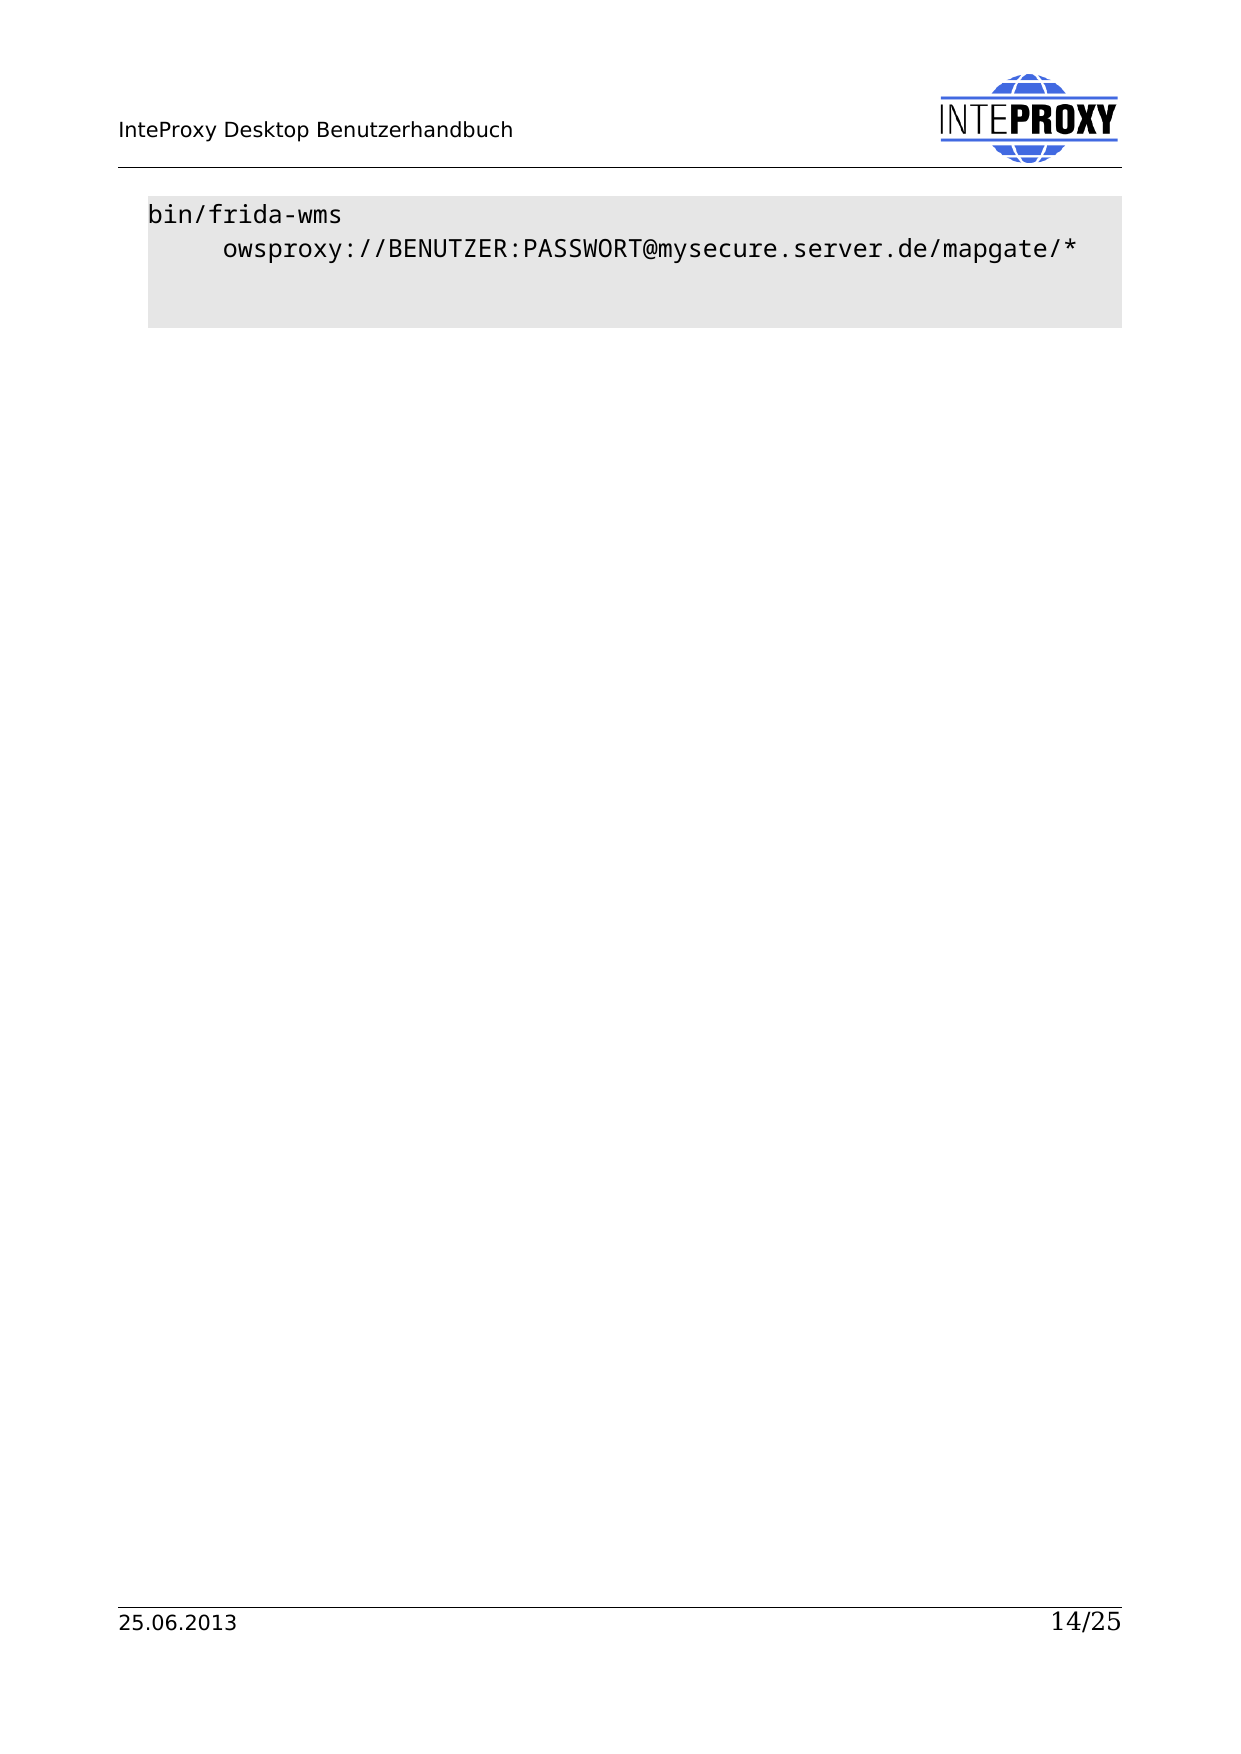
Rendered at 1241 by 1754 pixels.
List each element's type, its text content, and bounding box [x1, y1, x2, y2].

text owsproxy://BENUTZER:PASSWORT@mysecure.server.de/mapgate/* [148, 230, 1122, 264]
text bin/frida-wms [148, 196, 1122, 230]
picture [940, 74, 1118, 163]
